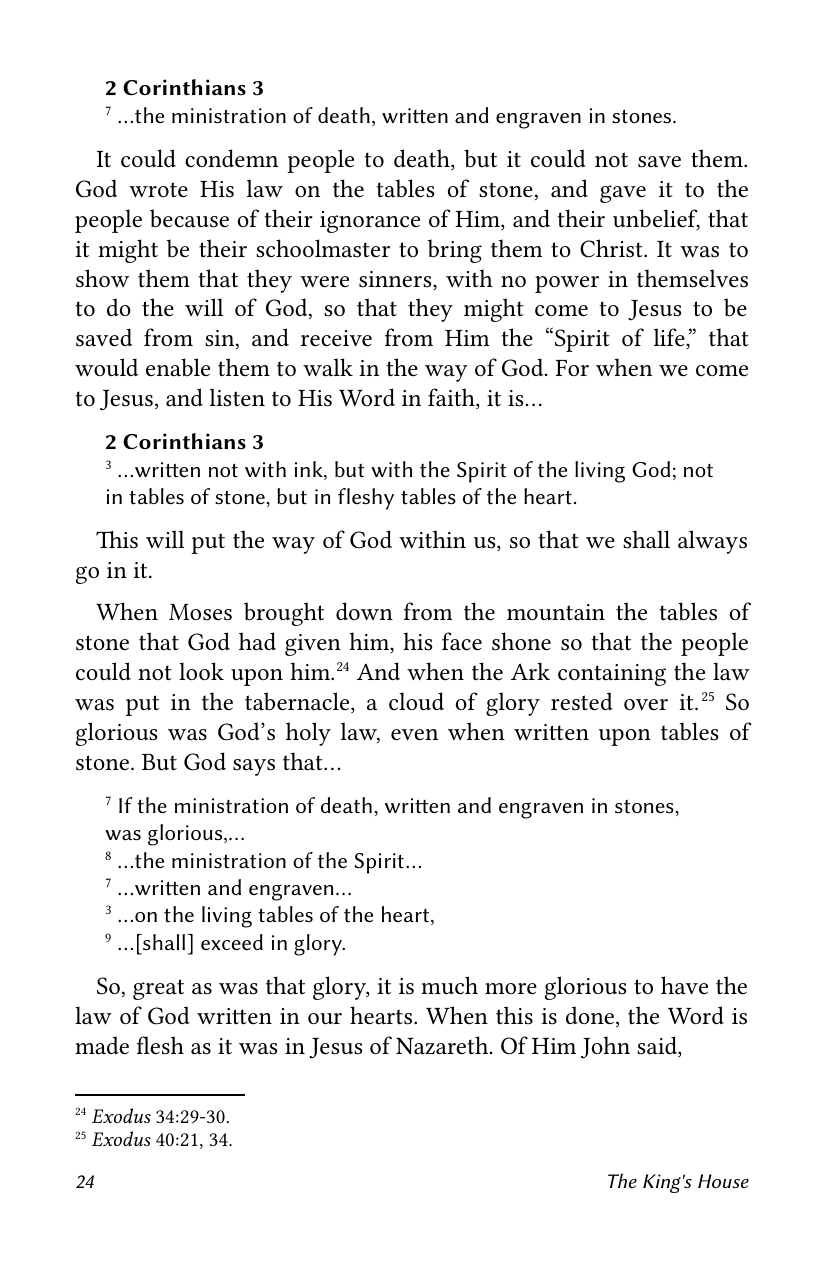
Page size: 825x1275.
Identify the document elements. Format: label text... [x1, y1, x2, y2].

text 2 Corinthians 3 [105, 429, 750, 455]
text So, great as was that glory, it is much more glorious to have the law of God written in our hearts. When this is done, the Word is made flesh as it was in Jesus of Nazareth. Of Him John said, [75, 972, 750, 1060]
text 7 If the ministration of death, written and engraven in stones, was glorious,… [105, 793, 720, 846]
text It could condemn people to death, but it could not save them. God wrote His law on the tables of stone, and gave it to the people because of their ignorance of Him, and their unbelief, that it might be their schoolmaster to bring them to Christ. It was to show them that they were sinners, with no power in themselves to do the will of God, so that they might come to Jesus to be saved from sin, and receive from Him the “Spirit of life,” that would enable them to walk in the way of God. For when we come to Jesus, and listen to His Word in faith, it is… [75, 145, 750, 413]
text 9 ...[shall] exceed in glory. [105, 930, 720, 956]
text 3 ...written not with ink, but with the Spirit of the living God; not in tables of stone, but in fleshy tables of the heart. [105, 457, 720, 510]
text 3 ...on the living tables of the heart, [105, 902, 720, 928]
text This will put the way of God within us, so that we shall always go in it. [75, 526, 750, 585]
text Exodus 40:21, 34. [75, 1128, 750, 1152]
text Exodus 34:29-30. [75, 1104, 750, 1128]
text 8 ...the ministration of the Spirit… [105, 847, 720, 874]
text 2 Corinthians 3 [105, 75, 750, 101]
text 7 ...written and engraven… [105, 875, 720, 901]
text When Moses brought down from the mountain the tables of stone that God had given him, his face shone so that the people could not look upon him. And when the Ark containing the law was put in the tabernacle, a cloud of glory rested over it. So glorious was God’s holy law, even when written upon tables of stone. But God says that… [75, 598, 750, 776]
text 7 ...the ministration of death, written and engraven in stones. [105, 103, 720, 129]
